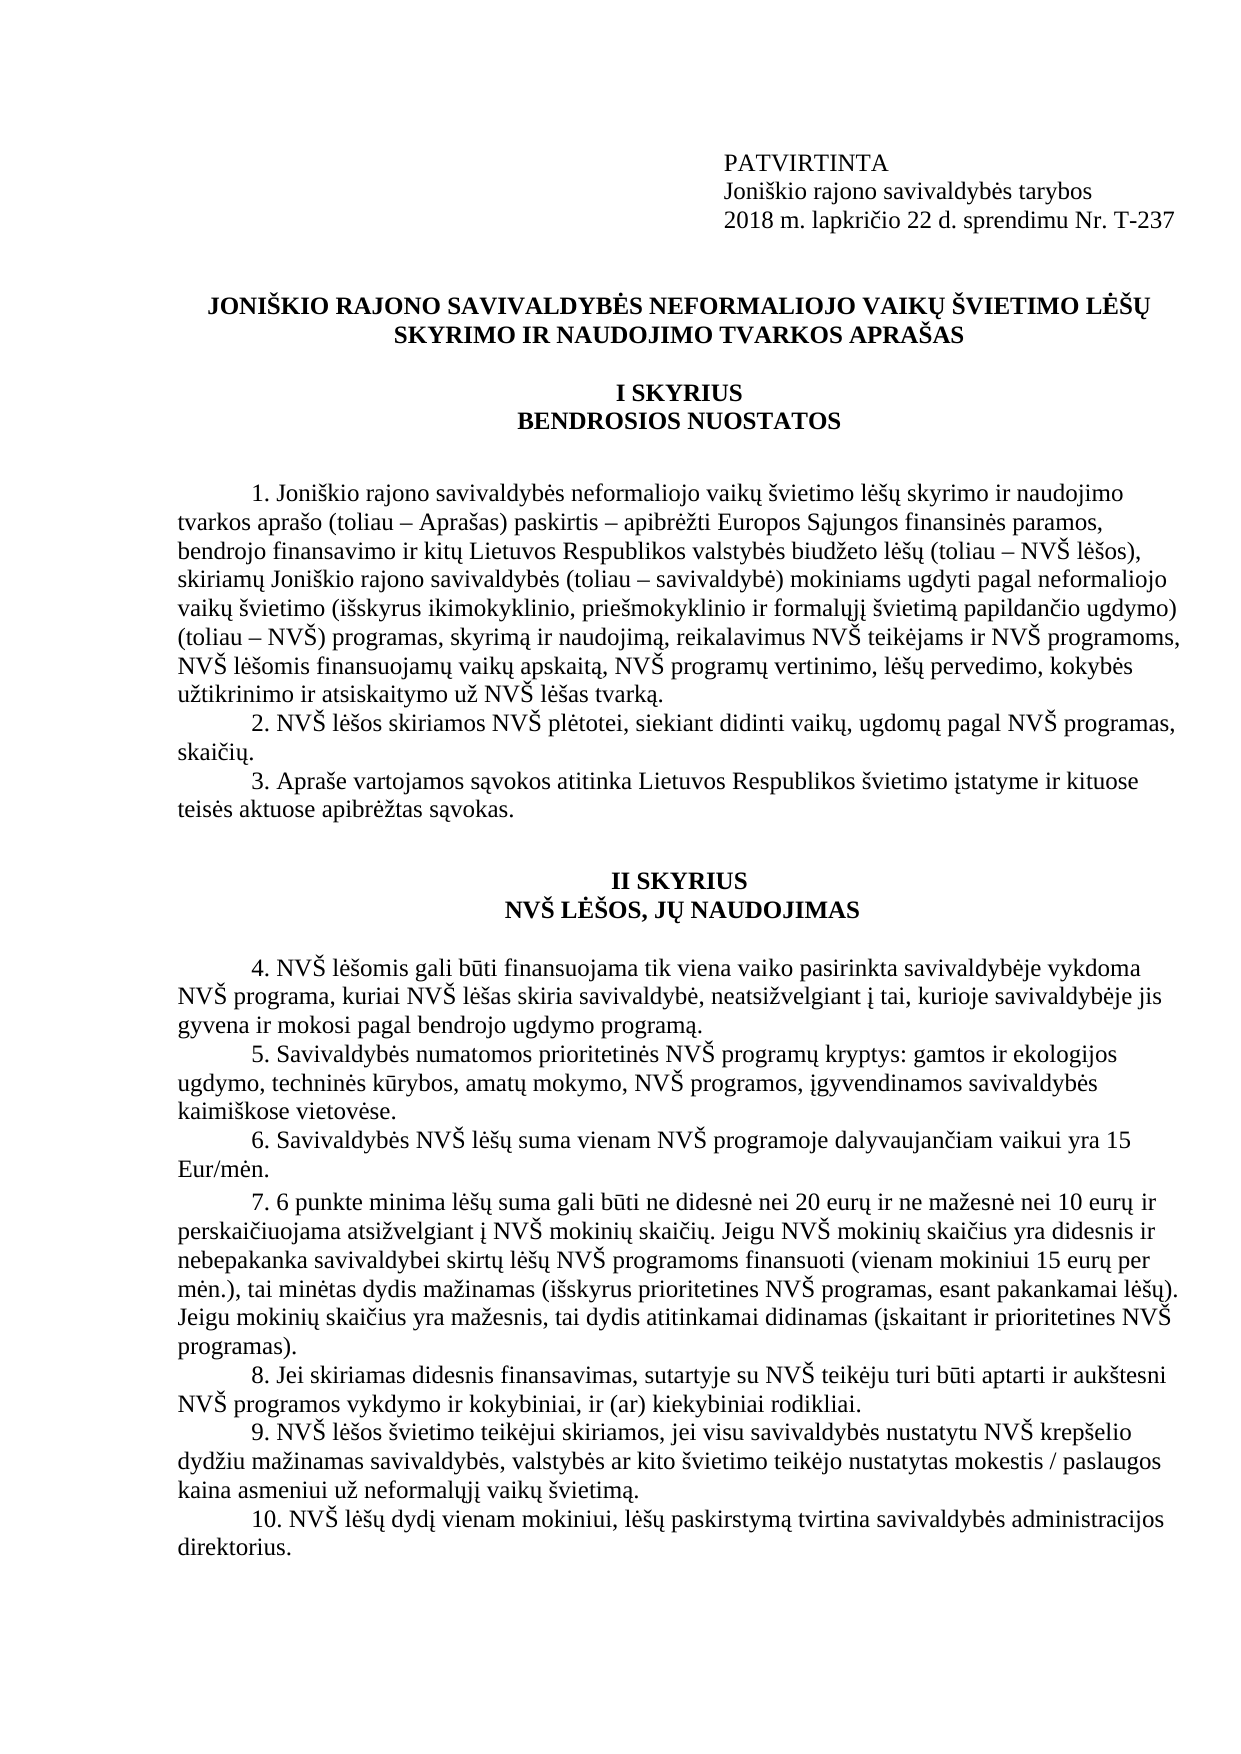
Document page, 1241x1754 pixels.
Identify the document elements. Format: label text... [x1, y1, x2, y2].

text 1. Joniškio rajono savivaldybės neformaliojo vaikų švietimo lėšų skyrimo ir naudojimo tvarkos aprašo (toliau – Aprašas) paskirtis – apibrėžti Europos Sąjungos finansinės paramos, bendrojo finansavimo ir kitų Lietuvos Respublikos valstybės biudžeto lėšų (toliau – NVŠ lėšos), skiriamų Joniškio rajono savivaldybės (toliau – savivaldybė) mokiniams ugdyti pagal neformaliojo vaikų švietimo (išskyrus ikimokyklinio, priešmokyklinio ir formalųjį švietimą papildančio ugdymo) (toliau – NVŠ) programas, skyrimą ir naudojimą, reikalavimus NVŠ teikėjams ir NVŠ programoms, NVŠ lėšomis finansuojamų vaikų apskaitą, NVŠ programų vertinimo, lėšų pervedimo, kokybės užtikrinimo ir atsiskaitymo už NVŠ lėšas tvarką. [177, 478, 1181, 708]
text BENDROSIOS NUOSTATOS [177, 406, 1181, 435]
text SKYRIMO IR NAUDOJIMO TVARKOS APRAŠAS [177, 320, 1181, 349]
text 8. Jei skiriamas didesnis finansavimas, sutartyje su NVŠ teikėju turi būti aptarti ir aukštesni NVŠ programos vykdymo ir kokybiniai, ir (ar) kiekybiniai rodikliai. [177, 1360, 1181, 1417]
text PATVIRTINTA [177, 148, 1181, 176]
text 7. 6 punkte minima lėšų suma gali būti ne didesnė nei 20 eurų ir ne mažesnė nei 10 eurų ir perskaičiuojama atsižvelgiant į NVŠ mokinių skaičių. Jeigu NVŠ mokinių skaičius yra didesnis ir nebepakanka savivaldybei skirtų lėšų NVŠ programoms finansuoti (vienam mokiniui 15 eurų per mėn.), tai minėtas dydis mažinamas (išskyrus prioritetines NVŠ programas, esant pakankamai lėšų). Jeigu mokinių skaičius yra mažesnis, tai dydis atitinkamai didinamas (įskaitant ir prioritetines NVŠ programas). [177, 1183, 1181, 1360]
text 6. Savivaldybės NVŠ lėšų suma vienam NVŠ programoje dalyvaujančiam vaikui yra 15 Eur/mėn. [177, 1125, 1181, 1183]
text JONIŠKIO RAJONO SAVIVALDYBĖS NEFORMALIOJO VAIKŲ ŠVIETIMO LĖŠŲ [177, 291, 1181, 320]
text NVŠ LĖŠOS, JŲ NAUDOJIMAS [177, 895, 1181, 924]
text 2018 m. lapkričio 22 d. sprendimu Nr. T-237 [177, 205, 1181, 234]
text 3. Apraše vartojamos sąvokos atitinka Lietuvos Respublikos švietimo įstatyme ir kituose teisės aktuose apibrėžtas sąvokas. [177, 766, 1181, 823]
text I SKYRIUS [177, 378, 1181, 406]
text 9. NVŠ lėšos švietimo teikėjui skiriamos, jei visu savivaldybės nustatytu NVŠ krepšelio dydžiu mažinamas savivaldybės, valstybės ar kito švietimo teikėjo nustatytas mokestis / paslaugos kaina asmeniui už neformalųjį vaikų švietimą. [177, 1417, 1181, 1504]
text 5. Savivaldybės numatomos prioritetinės NVŠ programų kryptys: gamtos ir ekologijos ugdymo, techninės kūrybos, amatų mokymo, NVŠ programos, įgyvendinamos savivaldybės kaimiškose vietovėse. [177, 1039, 1181, 1125]
text II SKYRIUS [177, 866, 1181, 895]
text Joniškio rajono savivaldybės tarybos [177, 176, 1181, 205]
text 4. NVŠ lėšomis gali būti finansuojama tik viena vaiko pasirinkta savivaldybėje vykdoma NVŠ programa, kuriai NVŠ lėšas skiria savivaldybė, neatsižvelgiant į tai, kurioje savivaldybėje jis gyvena ir mokosi pagal bendrojo ugdymo programą. [177, 953, 1181, 1039]
text 2. NVŠ lėšos skiriamos NVŠ plėtotei, siekiant didinti vaikų, ugdomų pagal NVŠ programas, skaičių. [177, 708, 1181, 766]
text 10. NVŠ lėšų dydį vienam mokiniui, lėšų paskirstymą tvirtina savivaldybės administracijos direktorius. [177, 1504, 1181, 1561]
